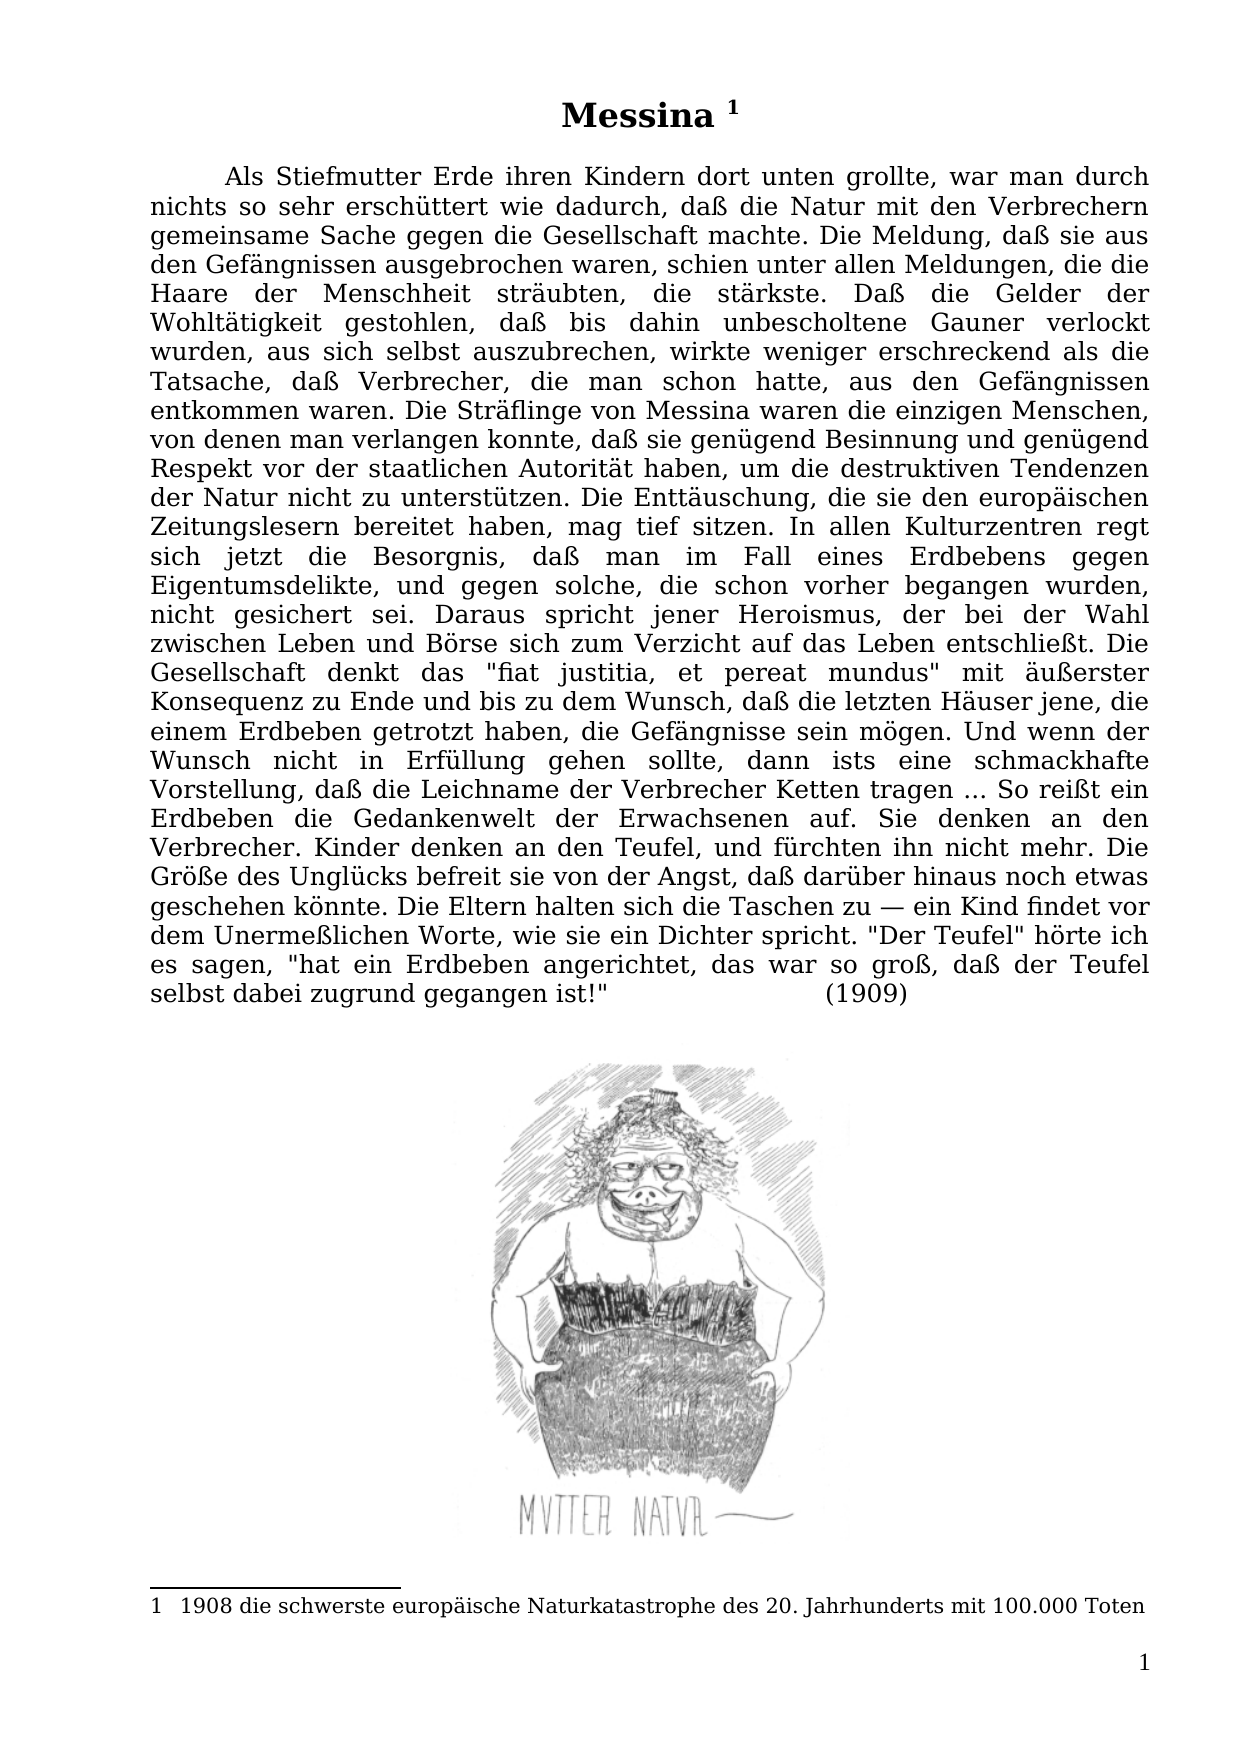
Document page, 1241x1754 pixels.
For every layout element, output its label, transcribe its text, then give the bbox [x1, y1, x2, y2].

text 1908 die schwerste europäische Naturkatastrophe des 20. Jahrhunderts mit 100.000 Toten [150, 1594, 1151, 1618]
text Als Stiefmutter Erde ihren Kindern dort unten grollte, war man durch nichts so sehr erschüttert wie dadurch, daß die Natur mit den Verbrechern gemeinsame Sache gegen die Gesellschaft machte. Die Meldung, daß sie aus den Gefängnissen ausgebrochen waren, schien unter allen Meldungen, die die Haare der Menschheit sträubten, die stärkste. Daß die Gelder der Wohltätigkeit gestohlen, daß bis dahin unbescholtene Gauner verlockt wurden, aus sich selbst auszubrechen, wirkte weniger erschreckend als die Tatsache, daß Verbrecher, die man schon hatte, aus den Gefängnissen entkommen waren. Die Sträflinge von Messina waren die einzigen Menschen, von denen man verlangen konnte, daß sie genügend Besinnung und genügend Respekt vor der staatlichen Autorität haben, um die destruktiven Tendenzen der Natur nicht zu unterstützen. Die Enttäuschung, die sie den europäischen Zeitungslesern bereitet haben, mag tief sitzen. In allen Kulturzentren regt sich jetzt die Besorgnis, daß man im Fall eines Erdbebens gegen Eigentumsdelikte, und gegen solche, die schon vorher begangen wurden, nicht gesichert sei. Daraus spricht jener Heroismus, der bei der Wahl zwischen Leben und Börse sich zum Verzicht auf das Leben entschließt. Die Gesellschaft denkt das "fiat justitia, et pereat mundus" mit äußerster Konsequenz zu Ende und bis zu dem Wunsch, daß die letzten Häuser jene, die einem Erdbeben getrotzt haben, die Gefängnisse sein mögen. Und wenn der Wunsch nicht in Erfüllung gehen sollte, dann ists eine schmackhafte Vorstellung, daß die Leichname der Verbrecher Ketten tragen ... So reißt ein Erdbeben die Gedankenwelt der Erwachsenen auf. Sie denken an den Verbrecher. Kinder denken an den Teufel, und fürchten ihn nicht mehr. Die Größe des Unglücks befreit sie von der Angst, daß darüber hinaus noch etwas geschehen könnte. Die Eltern halten sich die Taschen zu — ein Kind findet vor dem Unermeßlichen Worte, wie sie ein Dichter spricht. "Der Teufel" hörte ich es sagen, "hat ein Erdbeben angerichtet, das war so groß, daß der Teufel selbst dabei zugrund gegangen ist!" (1909) [150, 135, 1151, 1008]
text Messina [150, 75, 1151, 135]
picture [450, 1037, 851, 1544]
